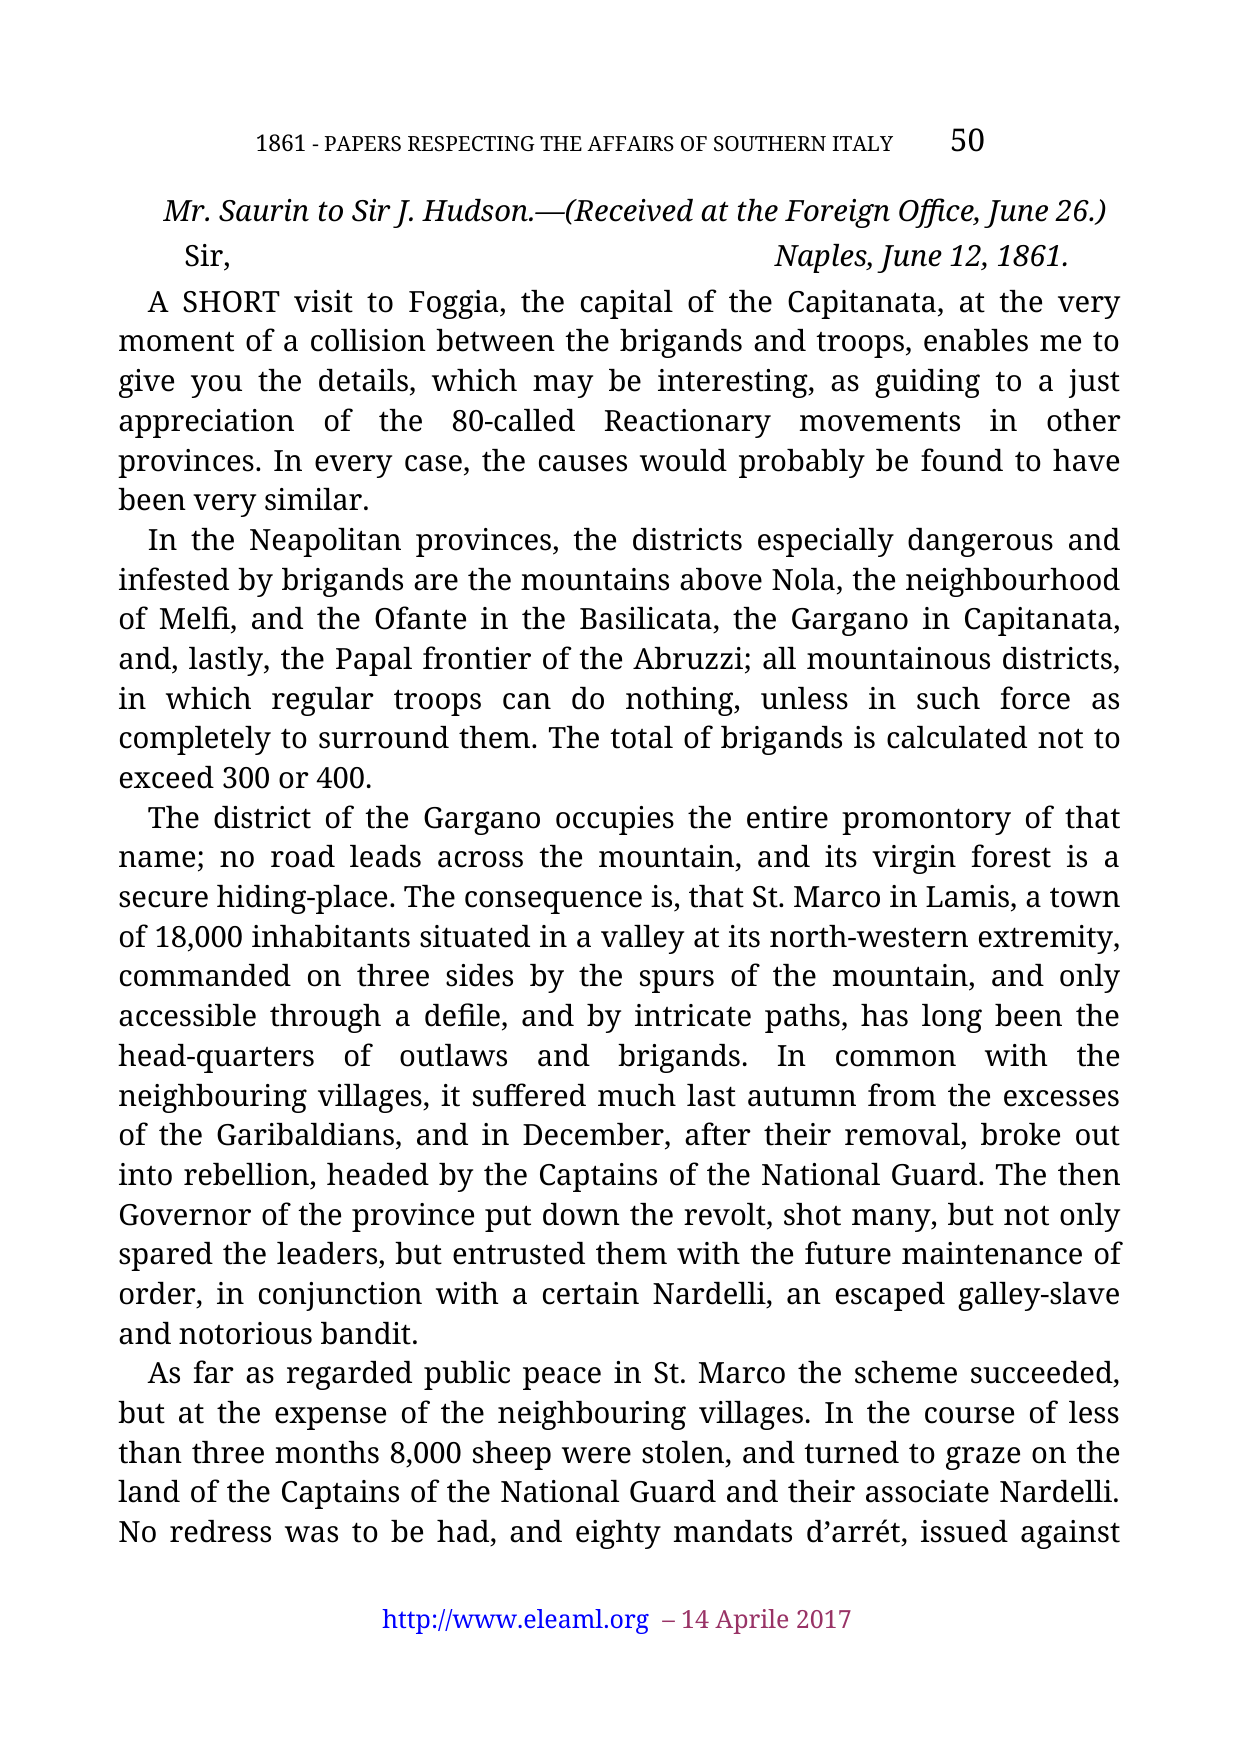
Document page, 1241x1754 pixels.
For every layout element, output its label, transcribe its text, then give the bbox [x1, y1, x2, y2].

text The district of the Gargano occupies the entire promontory of that name; no road leads across the mountain, and its virgin forest is a secure hiding-place. The consequence is, that St. Marco in Lamis, a town of 18,000 inhabitants situated in a valley at its north-western extremity, commanded on three sides by the spurs of the mountain, and only accessible through a defile, and by intricate paths, has long been the head-quarters of outlaws and brigands. In common with the neighbouring villages, it suffered much last autumn from the excesses of the Garibaldians, and in December, after their removal, broke out into rebellion, headed by the Captains of the National Guard. The then Governor of the province put down the revolt, shot many, but not only spared the leaders, but entrusted them with the future maintenance of order, in conjunction with a certain Nardelli, an escaped galley-slave and notorious bandit. [118, 797, 1122, 1353]
text In the Neapolitan provinces, the districts especially dangerous and infested by brigands are the mountains above Nola, the neighbourhood of Melfi, and the Ofante in the Basilicata, the Gargano in Capitanata, and, lastly, the Papal frontier of the Abruzzi; all mountainous districts, in which regular troops can do nothing, unless in such force as completely to surround them. The total of brigands is calculated not to exceed 300 or 400. [118, 519, 1122, 797]
table_header Sir, [149, 230, 349, 281]
text A SHORT visit to Foggia, the capital of the Capitanata, at the very moment of a collision between the brigands and troops, enables me to give you the details, which may be interesting, as guiding to a just appreciation of the 80-called Reactionary movements in other provinces. In every case, the causes would probably be found to have been very similar. [118, 281, 1122, 519]
table_header Naples, June 12, 1861. [349, 230, 1075, 281]
text Mr. Saurin to Sir J. Hudson.—(Received at the Foreign Office, June 26.) [118, 190, 1122, 230]
text As far as regarded public peace in St. Marco the scheme succeeded, but at the expense of the neighbouring villages. In the course of less than three months 8,000 sheep were stolen, and turned to graze on the land of the Captains of the National Guard and their associate Nardelli. No redress was to be had, and eighty mandats d’arrét, issued against [118, 1353, 1122, 1551]
